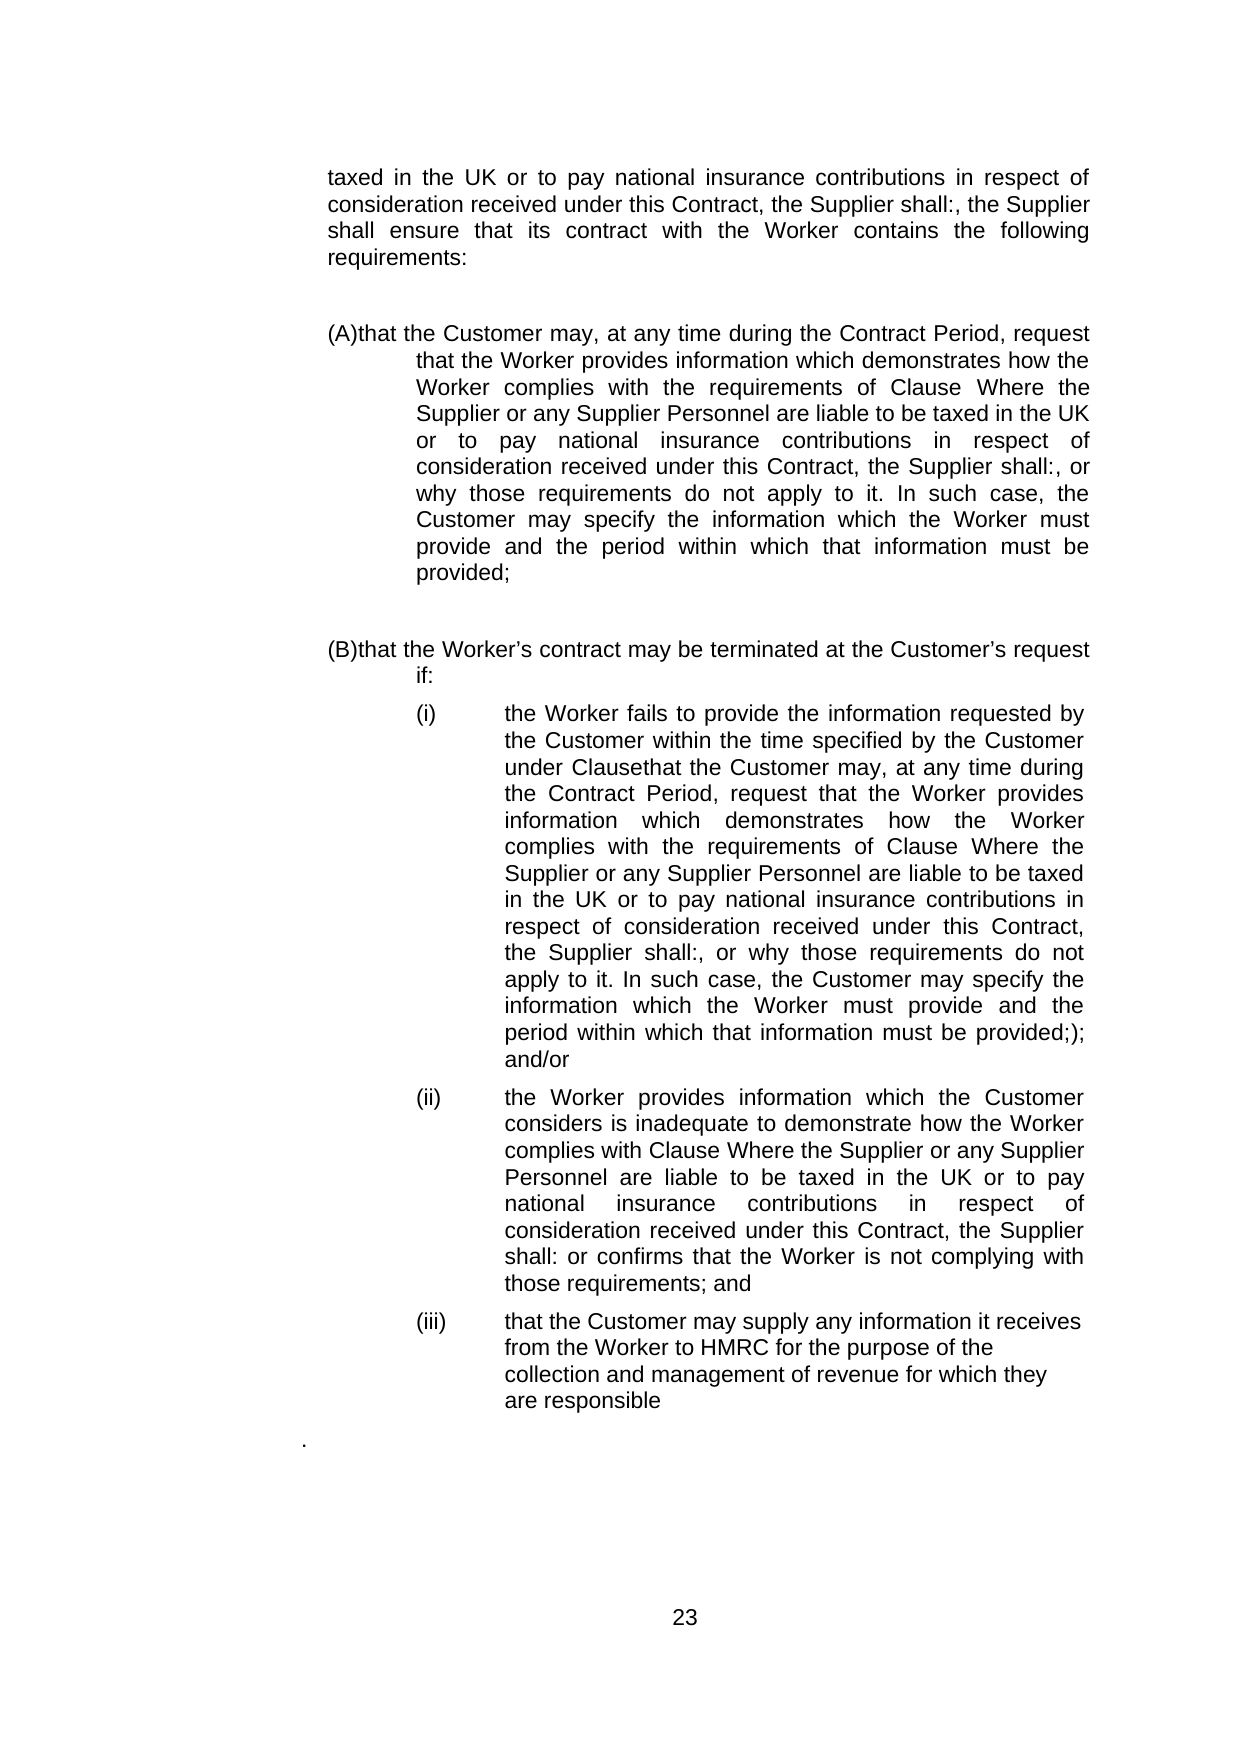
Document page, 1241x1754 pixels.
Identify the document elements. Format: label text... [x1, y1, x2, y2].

list that the Customer may, at any time during the Contract Period, request that the Worker provides information which demonstrates how the Worker complies with the requirements of Clause 14.13, or why those requirements do not apply to it. In such case, the Customer may specify the information which the Worker must provide and the period within which that information must be provided; [327, 320, 1090, 586]
list that the Customer may supply any information it receives from the Worker to HMRC for the purpose of the collection and management of revenue for which they are responsible [416, 1308, 1085, 1414]
list the Worker fails to provide the information requested by the Customer within the time specified by the Customer under Clause14.14a)); and/or [416, 700, 1085, 1072]
list the Worker provides information which the Customer considers is inadequate to demonstrate how the Worker complies with Clause 14.13 or confirms that the Worker is not complying with those requirements; and [416, 1084, 1085, 1296]
text . [301, 1426, 1090, 1452]
list that the Worker’s contract may be terminated at the Customer’s request if: [327, 636, 1090, 688]
list In the event that any one of the Supplier Personnel is a Worker as defined in Contract Schedule 1(Definitions) who receives consideration relating to the Goods and/or Services, then, in addition to its obligations under Clause 14.13, the Supplier shall ensure that its contract with the Worker contains the following requirements: [239, 150, 1090, 270]
